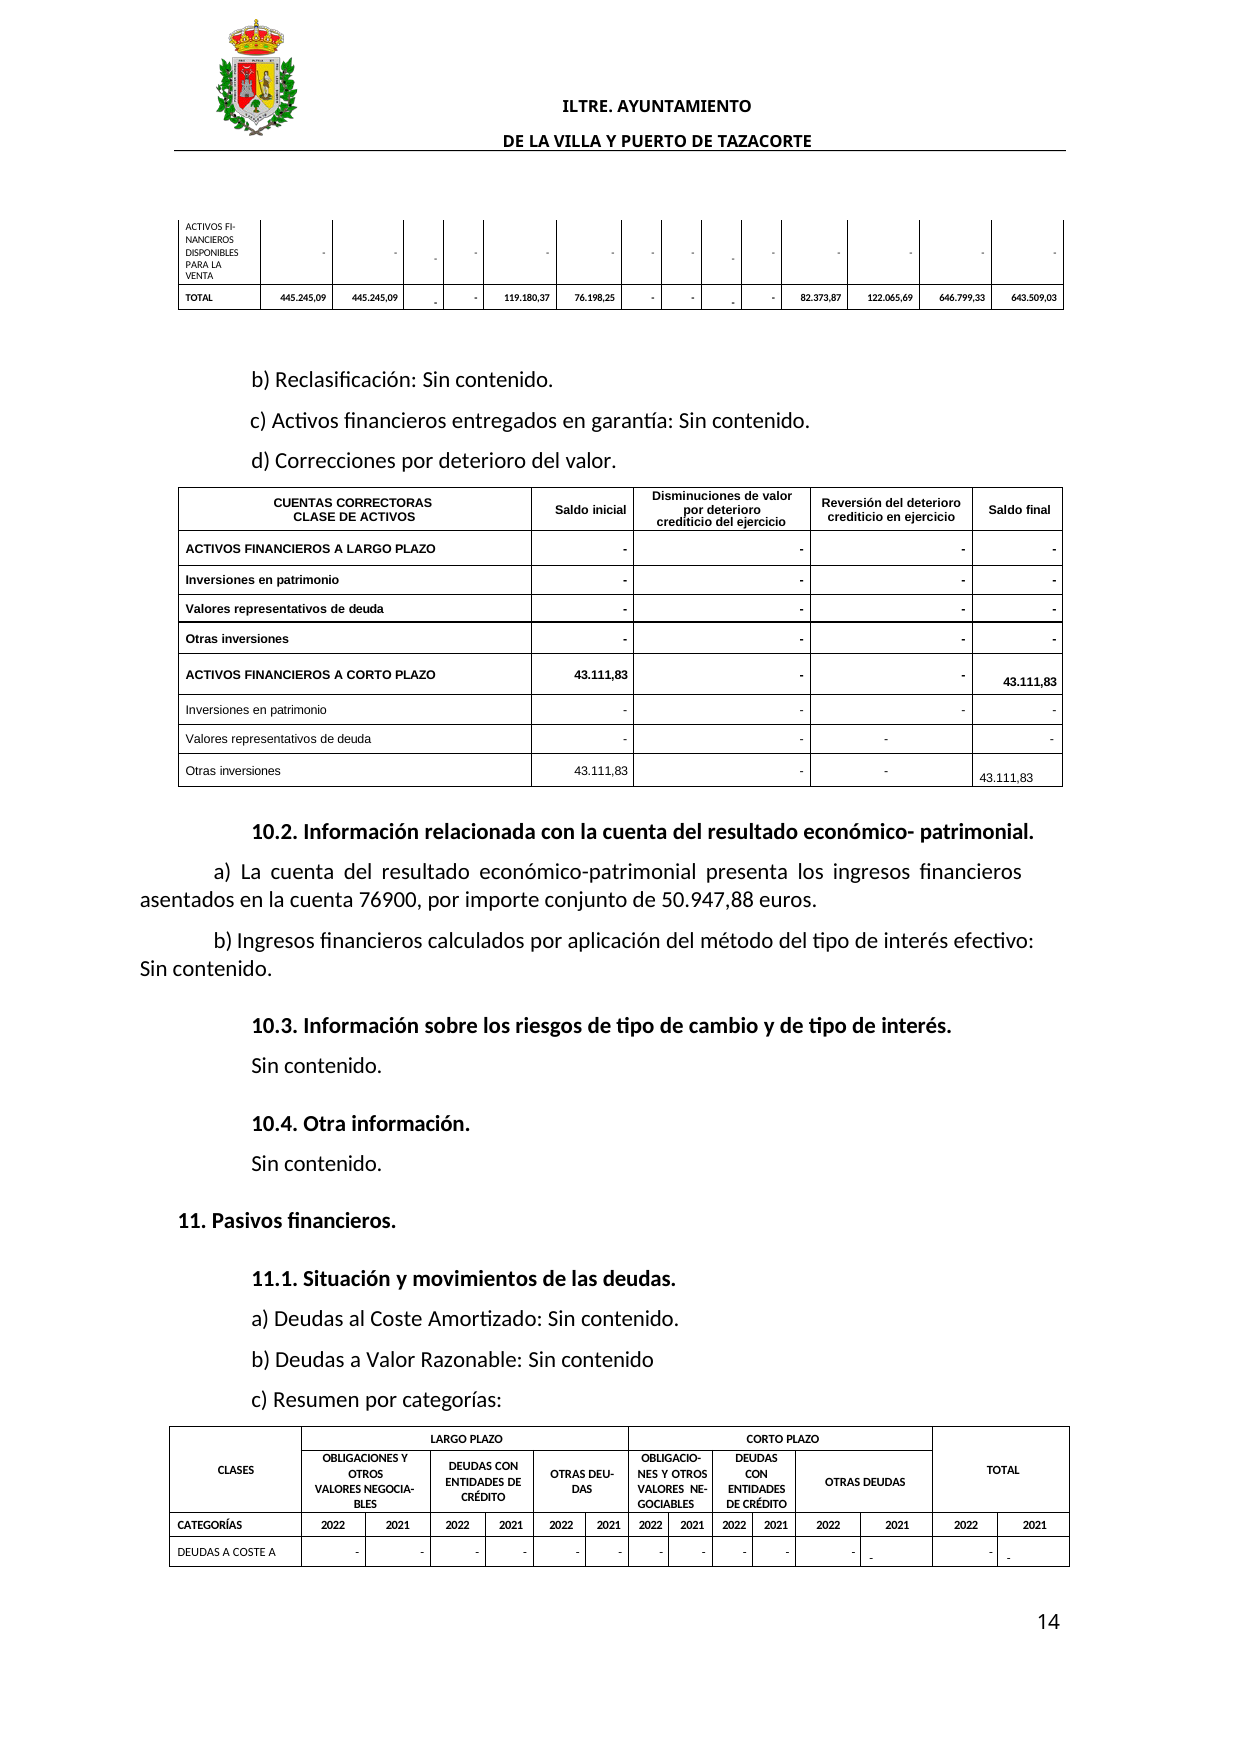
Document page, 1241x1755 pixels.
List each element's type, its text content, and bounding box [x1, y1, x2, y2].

table_header CUENTAS CORRECTORAS CLASE DE ACTIVOS [179, 488, 531, 530]
table_cell - [811, 654, 972, 694]
table_cell - [532, 566, 633, 593]
table_cell - [973, 566, 1062, 593]
table_header CLASES [170, 1427, 301, 1512]
table_cell - [713, 1537, 752, 1566]
table_cell 82.373,87 [782, 285, 847, 309]
table_cell OTRAS DEUDAS [796, 1451, 932, 1512]
table_cell 2022 [629, 1513, 668, 1536]
table_cell - [634, 725, 810, 752]
table_cell - [634, 566, 810, 593]
table_cell 2021 [366, 1513, 430, 1536]
table_cell - [486, 1537, 533, 1566]
table_header - [662, 220, 701, 284]
table_cell 2022 [713, 1513, 752, 1536]
table_cell - [634, 654, 810, 694]
table_cell 643.509,03 [992, 285, 1063, 309]
table_header - [848, 220, 919, 284]
table_cell 2021 [586, 1513, 628, 1536]
table_cell - [629, 1537, 668, 1566]
table_cell 2022 [796, 1513, 860, 1536]
table_cell - [669, 1537, 712, 1566]
table_cell TOTAL [179, 285, 260, 309]
table_cell - [933, 1537, 997, 1566]
table_cell - [634, 623, 810, 653]
table_cell - [634, 595, 810, 621]
table_header Disminuciones de valor por deterioro crediticio del ejercicio [634, 488, 810, 530]
text Sin contenido. [251, 1149, 1193, 1177]
table_cell ACTIVOS FINANCIEROS A CORTO PLAZO [179, 654, 531, 694]
table_cell - [431, 1537, 485, 1566]
list Ingresos financieros calculados por aplicación del método del tipo de interés efectivo: Sin contenido. [139, 926, 1063, 982]
list La cuenta del resultado económico-patrimonial presenta los ingresos financieros asentados en la cuenta 76900, por importe conjunto de 50.947,88 euros. [139, 857, 1064, 913]
table_cell 2021 [753, 1513, 795, 1536]
table_cell DEUDAS CON ENTIDADES DE CRÉDITO [431, 1451, 533, 1512]
table_cell 646.799,33 [920, 285, 991, 309]
table_header - [261, 220, 332, 284]
table_cell - [532, 695, 633, 724]
table_header Saldo inicial [532, 488, 633, 530]
table_cell - [532, 623, 633, 653]
table_cell - [302, 1537, 365, 1566]
table_cell - [404, 285, 443, 309]
table_cell 122.065,69 [848, 285, 919, 309]
table_cell 76.198,25 [557, 285, 621, 309]
table_cell - [634, 531, 810, 565]
table_cell - [973, 595, 1062, 621]
table_cell - [973, 531, 1062, 565]
table_cell - [586, 1537, 628, 1566]
table_cell 2021 [669, 1513, 712, 1536]
table_cell - [998, 1537, 1069, 1566]
table_cell 445.245,09 [333, 285, 403, 309]
table_cell - [796, 1537, 860, 1566]
list Información sobre los riesgos de tipo de cambio y de tipo de interés. [251, 1011, 1193, 1039]
table_cell 2022 [431, 1513, 485, 1536]
list Deudas al Coste Amortizado: Sin contenido. [251, 1304, 1193, 1332]
table_cell - [534, 1537, 585, 1566]
table_cell - [753, 1537, 795, 1566]
table_cell Otras inversiones [179, 754, 531, 786]
table_cell - [811, 595, 972, 621]
table_cell - [811, 623, 972, 653]
table_cell 2022 [933, 1513, 997, 1536]
table_header - [622, 220, 661, 284]
table_cell - [634, 695, 810, 724]
table_cell Otras inversiones [179, 623, 531, 653]
table_cell 119.180,37 [484, 285, 556, 309]
table_header - [742, 220, 781, 284]
table_cell - [662, 285, 701, 309]
table_cell - [811, 531, 972, 565]
table_cell - [366, 1537, 430, 1566]
table_cell Inversiones en patrimonio [179, 695, 531, 724]
table_header - [333, 220, 403, 284]
list Reclasificación: Sin contenido. [251, 365, 1193, 393]
list Resumen por categorías: [251, 1385, 1193, 1413]
table_header Saldo final [973, 488, 1062, 530]
table_header CORTO PLAZO [629, 1427, 932, 1450]
table_header Reversión del deterioro crediticio en ejercicio [811, 488, 972, 530]
table_cell - [742, 285, 781, 309]
table_cell 445.245,09 [261, 285, 332, 309]
table_cell 2021 [861, 1513, 932, 1536]
table_cell - [634, 754, 810, 786]
table_header - [484, 220, 556, 284]
table_cell 43.111,83 [973, 654, 1062, 694]
table_cell - [811, 754, 972, 786]
list Pasivos financieros. [177, 1207, 1193, 1235]
list Otra información. [251, 1109, 1193, 1137]
table_cell 43.111,83 [532, 754, 633, 786]
table_cell - [702, 285, 741, 309]
text Sin contenido. [251, 1052, 1193, 1080]
table_cell 2022 [534, 1513, 585, 1536]
table_header - [782, 220, 847, 284]
table_cell - [811, 695, 972, 724]
table_cell 2022 [302, 1513, 365, 1536]
table_cell Valores representativos de deuda [179, 725, 531, 752]
table_cell OBLIGACIO- NES Y OTROS VALORES NE- GOCIABLES [629, 1451, 712, 1512]
table_cell - [973, 623, 1062, 653]
table_cell - [444, 285, 483, 309]
list Información relacionada con la cuenta del resultado económico- patrimonial. [251, 817, 1193, 845]
table_cell 2021 [998, 1513, 1069, 1536]
table_cell - [811, 566, 972, 593]
table_cell DEUDAS CON ENTIDADES DE CRÉDITO [713, 1451, 795, 1512]
table_header - [992, 220, 1063, 284]
list Correcciones por deterioro del valor. [251, 446, 1193, 474]
table_cell Valores representativos de deuda [179, 595, 531, 621]
list Situación y movimientos de las deudas. [251, 1264, 1193, 1292]
table_cell CATEGORÍAS [170, 1513, 301, 1536]
table_cell 43.111,83 [973, 754, 1062, 786]
table_header - [444, 220, 483, 284]
table_cell 43.111,83 [532, 654, 633, 694]
list Deudas a Valor Razonable: Sin contenido [251, 1345, 1193, 1373]
table_header TOTAL [933, 1427, 1069, 1512]
table_cell DEUDAS A COSTE A [170, 1537, 301, 1566]
table_cell - [861, 1537, 932, 1566]
table_header - [702, 220, 741, 284]
table_cell ACTIVOS FINANCIEROS A LARGO PLAZO [179, 531, 531, 565]
table_cell 2021 [486, 1513, 533, 1536]
table_header - [404, 220, 443, 284]
table_cell - [622, 285, 661, 309]
table_cell - [973, 695, 1062, 724]
table_header - [920, 220, 991, 284]
table_cell OTRAS DEU- DAS [534, 1451, 628, 1512]
table_cell - [532, 531, 633, 565]
table_header - [557, 220, 621, 284]
table_cell - [973, 725, 1062, 752]
table_header LARGO PLAZO [302, 1427, 628, 1450]
table_cell - [811, 725, 972, 752]
table_cell - [532, 595, 633, 621]
table_cell Inversiones en patrimonio [179, 566, 531, 593]
table_cell - [532, 725, 633, 752]
table_header ACTIVOS FI- NANCIEROS DISPONIBLES PARA LA VENTA [179, 220, 260, 284]
list Activos financieros entregados en garantía: Sin contenido. [250, 406, 1193, 434]
table_cell OBLIGACIONES Y OTROS VALORES NEGOCIA- BLES [302, 1451, 430, 1512]
